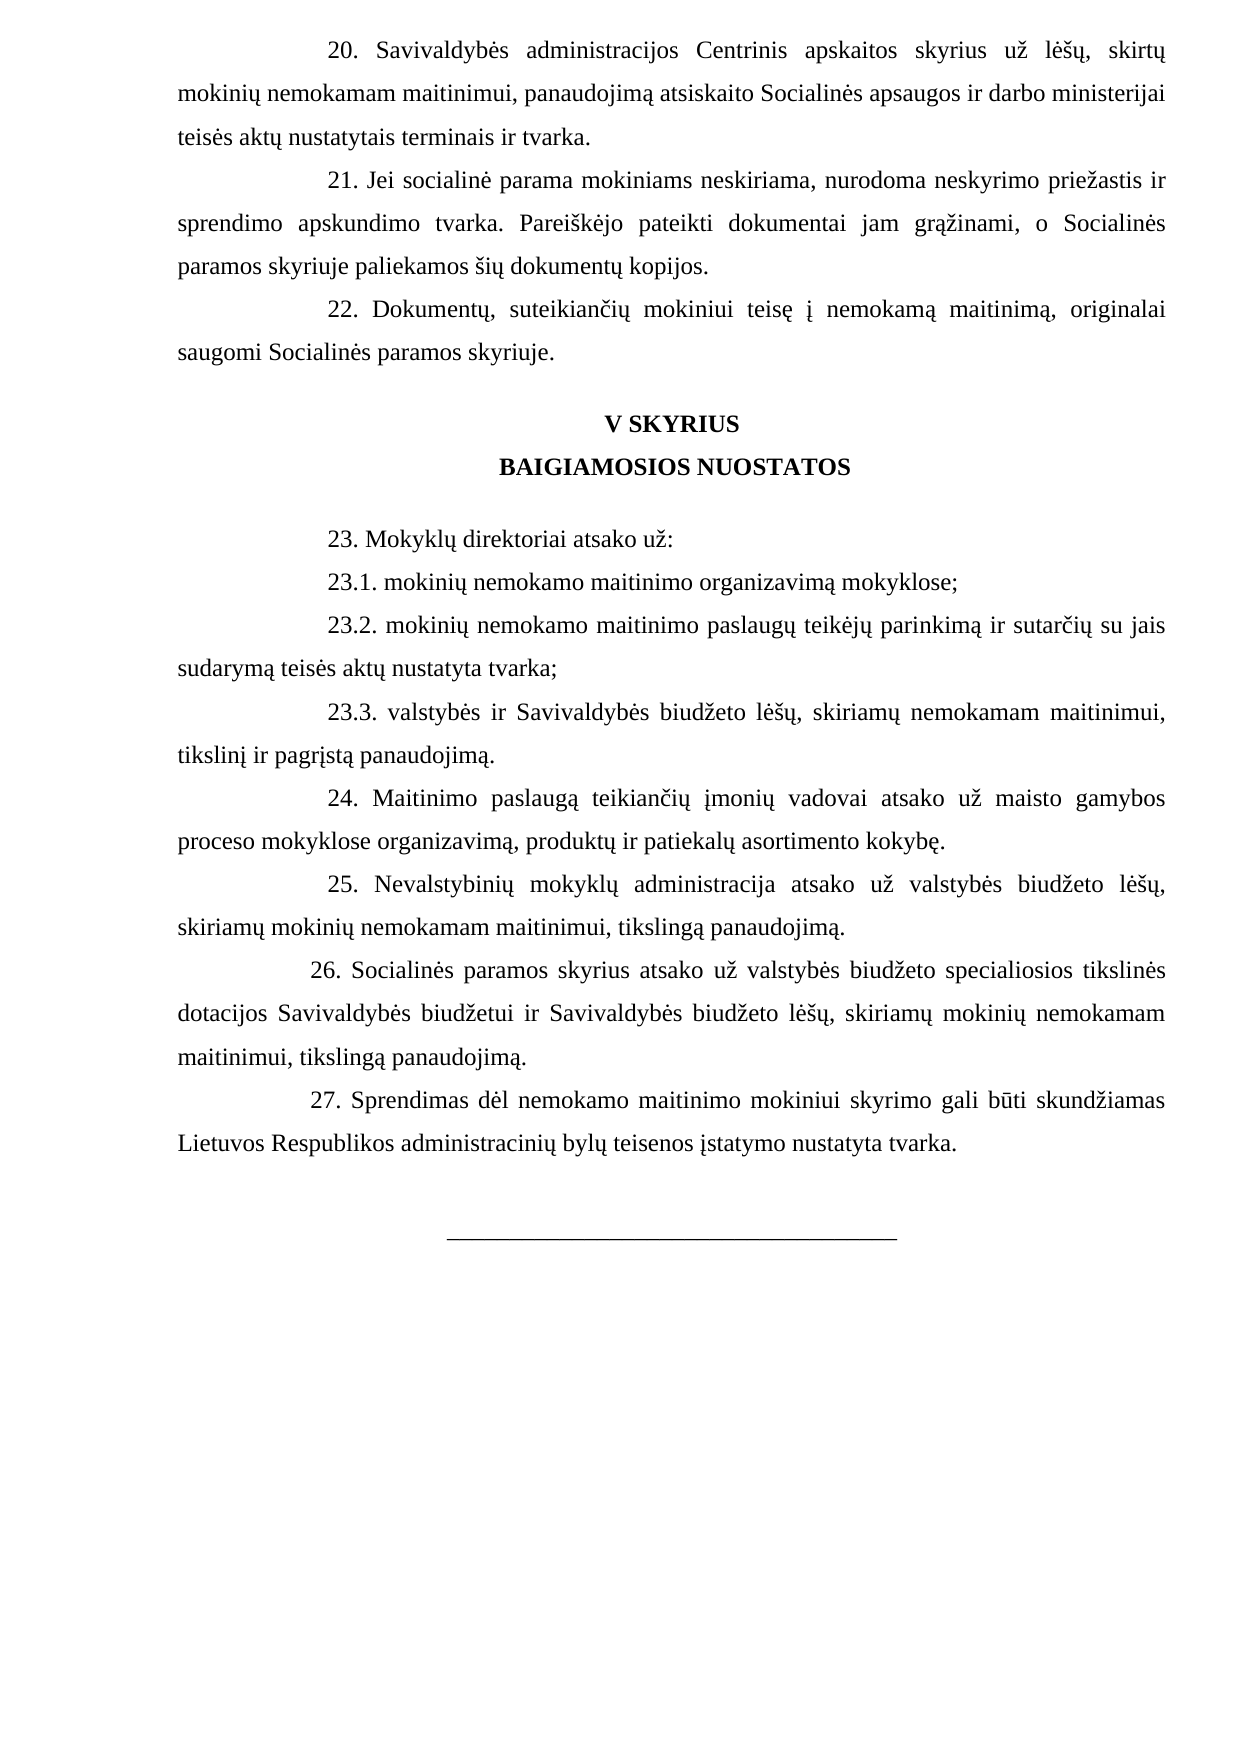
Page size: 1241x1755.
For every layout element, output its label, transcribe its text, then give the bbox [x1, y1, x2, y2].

text 22. Dokumentų, suteikiančių mokiniui teisę į nemokamą maitinimą, originalai saugomi Socialinės paramos skyriuje. [177, 294, 1167, 366]
text 23.2. mokinių nemokamo maitinimo paslaugų teikėjų parinkimą ir sutarčių su jais sudarymą teisės aktų nustatyta tvarka; [177, 610, 1167, 682]
text 23.1. mokinių nemokamo maitinimo organizavimą mokyklose; [177, 567, 1167, 596]
text 24. Maitinimo paslaugą teikiančių įmonių vadovai atsako už maisto gamybos proceso mokyklose organizavimą, produktų ir patiekalų asortimento kokybę. [177, 783, 1167, 855]
text 26. Socialinės paramos skyrius atsako už valstybės biudžeto specialiosios tikslinės dotacijos Savivaldybės biudžetui ir Savivaldybės biudžeto lėšų, skiriamų mokinių nemokamam maitinimui, tikslingą panaudojimą. [177, 955, 1167, 1070]
text 20. Savivaldybės administracijos Centrinis apskaitos skyrius už lėšų, skirtų mokinių nemokamam maitinimui, panaudojimą atsiskaito Socialinės apsaugos ir darbo ministerijai teisės aktų nustatytais terminais ir tvarka. [177, 35, 1167, 150]
text V SKYRIUS [177, 409, 1167, 438]
text 21. Jei socialinė parama mokiniams neskiriama, nurodoma neskyrimo priežastis ir sprendimo apskundimo tvarka. Pareiškėjo pateikti dokumentai jam grąžinami, o Socialinės paramos skyriuje paliekamos šių dokumentų kopijos. [177, 165, 1167, 280]
text ____________________________________ [177, 1214, 1167, 1243]
text 25. Nevalstybinių mokyklų administracija atsako už valstybės biudžeto lėšų, skiriamų mokinių nemokamam maitinimui, tikslingą panaudojimą. [177, 869, 1167, 941]
text BAIGIAMOSIOS NUOSTATOS [177, 452, 1167, 481]
text 27. Sprendimas dėl nemokamo maitinimo mokiniui skyrimo gali būti skundžiamas Lietuvos Respublikos administracinių bylų teisenos įstatymo nustatyta tvarka. [177, 1085, 1167, 1157]
text 23.3. valstybės ir Savivaldybės biudžeto lėšų, skiriamų nemokamam maitinimui, tikslinį ir pagrįstą panaudojimą. [177, 697, 1167, 768]
text 23. Mokyklų direktoriai atsako už: [177, 524, 1167, 553]
